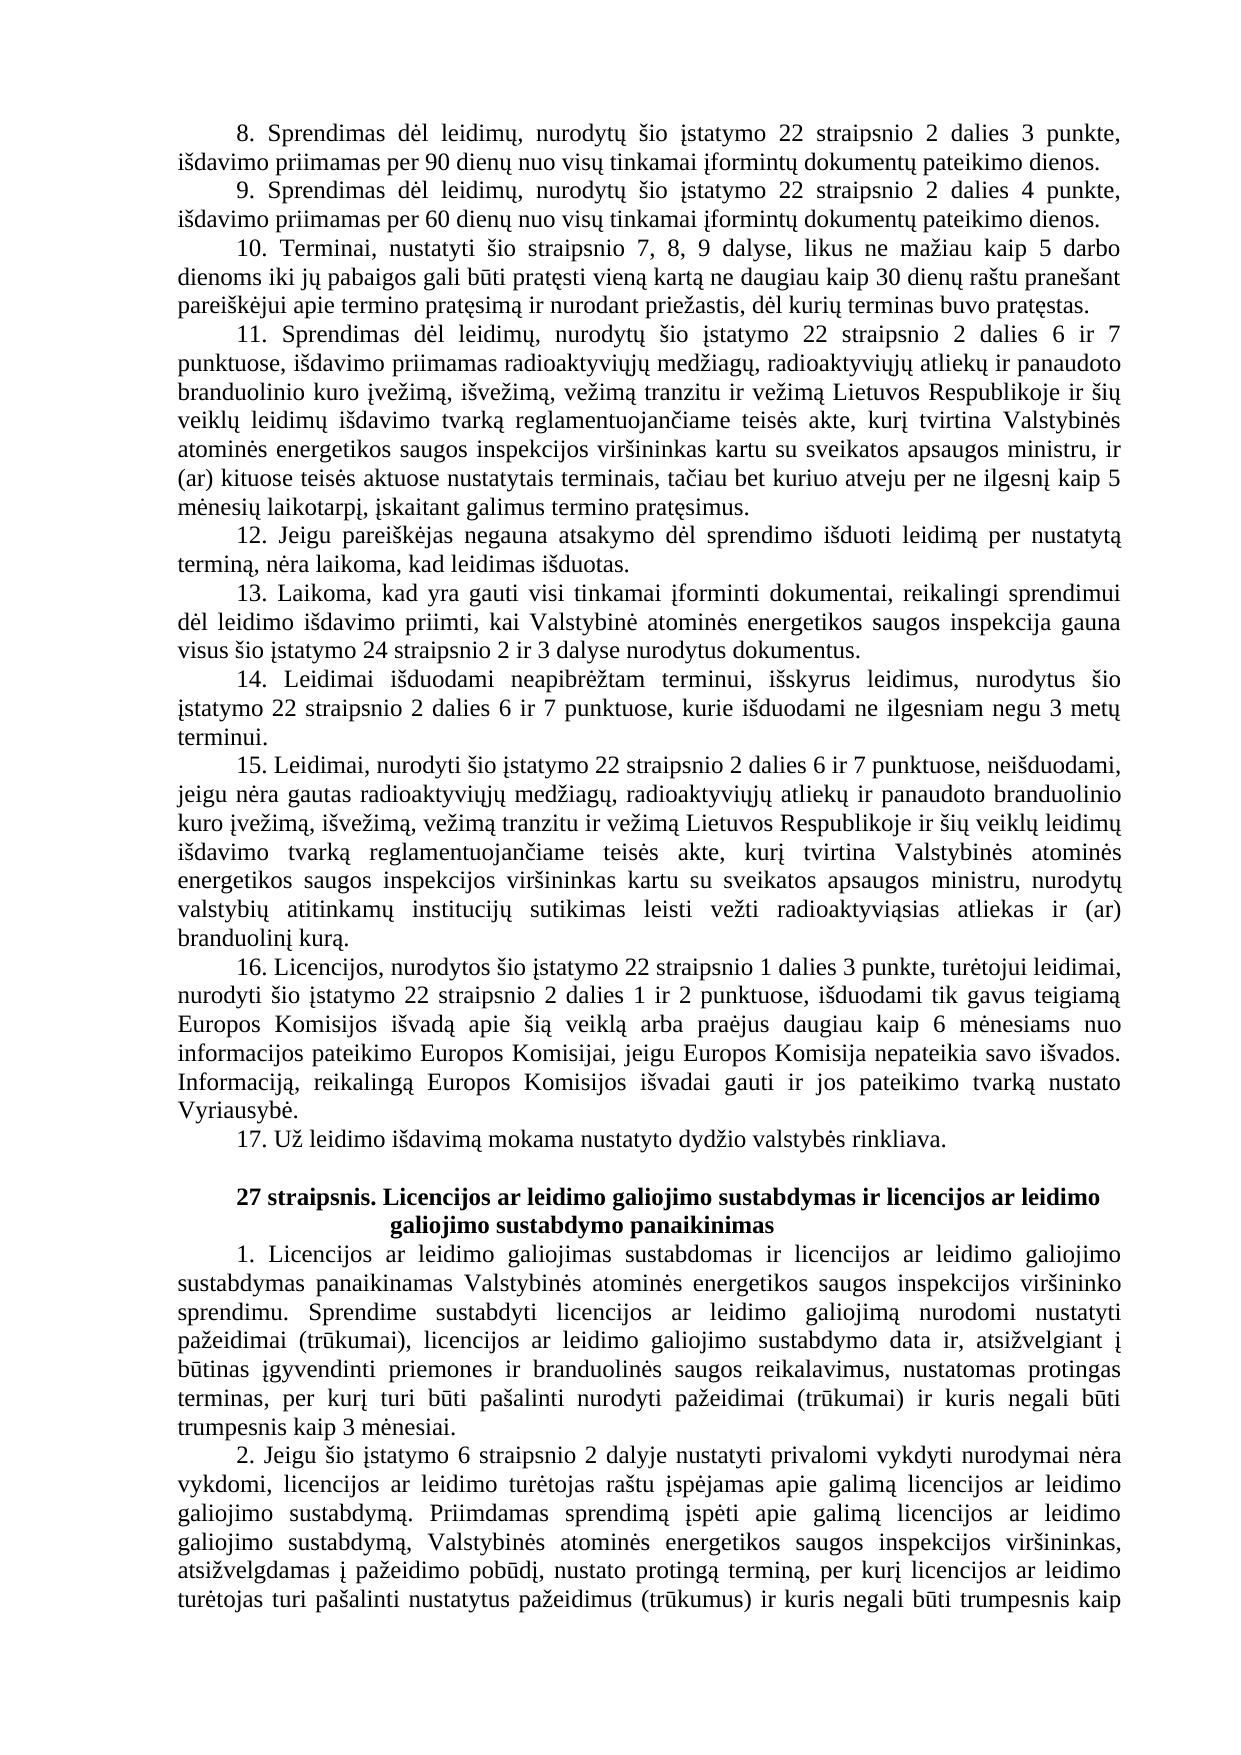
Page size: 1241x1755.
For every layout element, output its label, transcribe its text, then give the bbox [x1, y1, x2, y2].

text 13. Laikoma, kad yra gauti visi tinkamai įforminti dokumentai, reikalingi sprendimui dėl leidimo išdavimo priimti, kai Valstybinė atominės energetikos saugos inspekcija gauna visus šio įstatymo 24 straipsnio 2 ir 3 dalyse nurodytus dokumentus. [177, 578, 1122, 664]
text 16. Licencijos, nurodytos šio įstatymo 22 straipsnio 1 dalies 3 punkte, turėtojui leidimai, nurodyti šio įstatymo 22 straipsnio 2 dalies 1 ir 2 punktuose, išduodami tik gavus teigiamą Europos Komisijos išvadą apie šią veiklą arba praėjus daugiau kaip 6 mėnesiams nuo informacijos pateikimo Europos Komisijai, jeigu Europos Komisija nepateikia savo išvados. Informaciją, reikalingą Europos Komisijos išvadai gauti ir jos pateikimo tvarką nustato Vyriausybė. [177, 952, 1122, 1124]
text 11. Sprendimas dėl leidimų, nurodytų šio įstatymo 22 straipsnio 2 dalies 6 ir 7 punktuose, išdavimo priimamas radioaktyviųjų medžiagų, radioaktyviųjų atliekų ir panaudoto branduolinio kuro įvežimą, išvežimą, vežimą tranzitu ir vežimą Lietuvos Respublikoje ir šių veiklų leidimų išdavimo tvarką reglamentuojančiame teisės akte, kurį tvirtina Valstybinės atominės energetikos saugos inspekcijos viršininkas kartu su sveikatos apsaugos ministru, ir (ar) kituose teisės aktuose nustatytais terminais, tačiau bet kuriuo atveju per ne ilgesnį kaip 5 mėnesių laikotarpį, įskaitant galimus termino pratęsimus. [177, 319, 1122, 521]
text 9. Sprendimas dėl leidimų, nurodytų šio įstatymo 22 straipsnio 2 dalies 4 punkte, išdavimo priimamas per 60 dienų nuo visų tinkamai įformintų dokumentų pateikimo dienos. [177, 176, 1122, 233]
text 2. Jeigu šio įstatymo 6 straipsnio 2 dalyje nustatyti privalomi vykdyti nurodymai nėra vykdomi, licencijos ar leidimo turėtojas raštu įspėjamas apie galimą licencijos ar leidimo galiojimo sustabdymą. Priimdamas sprendimą įspėti apie galimą licencijos ar leidimo galiojimo sustabdymą, Valstybinės atominės energetikos saugos inspekcijos viršininkas, atsižvelgdamas į pažeidimo pobūdį, nustato protingą terminą, per kurį licencijos ar leidimo turėtojas turi pašalinti nustatytus pažeidimus (trūkumus) ir kuris negali būti trumpesnis kaip [177, 1441, 1122, 1613]
text 27 straipsnis. Licencijos ar leidimo galiojimo sustabdymas ir licencijos ar leidimo galiojimo sustabdymo panaikinimas [236, 1182, 1122, 1239]
text 12. Jeigu pareiškėjas negauna atsakymo dėl sprendimo išduoti leidimą per nustatytą terminą, nėra laikoma, kad leidimas išduotas. [177, 521, 1122, 578]
text 14. Leidimai išduodami neapibrėžtam terminui, išskyrus leidimus, nurodytus šio įstatymo 22 straipsnio 2 dalies 6 ir 7 punktuose, kurie išduodami ne ilgesniam negu 3 metų terminui. [177, 664, 1122, 751]
text 1. Licencijos ar leidimo galiojimas sustabdomas ir licencijos ar leidimo galiojimo sustabdymas panaikinamas Valstybinės atominės energetikos saugos inspekcijos viršininko sprendimu. Sprendime sustabdyti licencijos ar leidimo galiojimą nurodomi nustatyti pažeidimai (trūkumai), licencijos ar leidimo galiojimo sustabdymo data ir, atsižvelgiant į būtinas įgyvendinti priemones ir branduolinės saugos reikalavimus, nustatomas protingas terminas, per kurį turi būti pašalinti nurodyti pažeidimai (trūkumai) ir kuris negali būti trumpesnis kaip 3 mėnesiai. [177, 1239, 1122, 1441]
text 15. Leidimai, nurodyti šio įstatymo 22 straipsnio 2 dalies 6 ir 7 punktuose, neišduodami, jeigu nėra gautas radioaktyviųjų medžiagų, radioaktyviųjų atliekų ir panaudoto branduolinio kuro įvežimą, išvežimą, vežimą tranzitu ir vežimą Lietuvos Respublikoje ir šių veiklų leidimų išdavimo tvarką reglamentuojančiame teisės akte, kurį tvirtina Valstybinės atominės energetikos saugos inspekcijos viršininkas kartu su sveikatos apsaugos ministru, nurodytų valstybių atitinkamų institucijų sutikimas leisti vežti radioaktyviąsias atliekas ir (ar) branduolinį kurą. [177, 751, 1122, 952]
text 8. Sprendimas dėl leidimų, nurodytų šio įstatymo 22 straipsnio 2 dalies 3 punkte, išdavimo priimamas per 90 dienų nuo visų tinkamai įformintų dokumentų pateikimo dienos. [177, 118, 1122, 176]
text 10. Terminai, nustatyti šio straipsnio 7, 8, 9 dalyse, likus ne mažiau kaip 5 darbo dienoms iki jų pabaigos gali būti pratęsti vieną kartą ne daugiau kaip 30 dienų raštu pranešant pareiškėjui apie termino pratęsimą ir nurodant priežastis, dėl kurių terminas buvo pratęstas. [177, 233, 1122, 319]
text 17. Už leidimo išdavimą mokama nustatyto dydžio valstybės rinkliava. [177, 1124, 1122, 1153]
